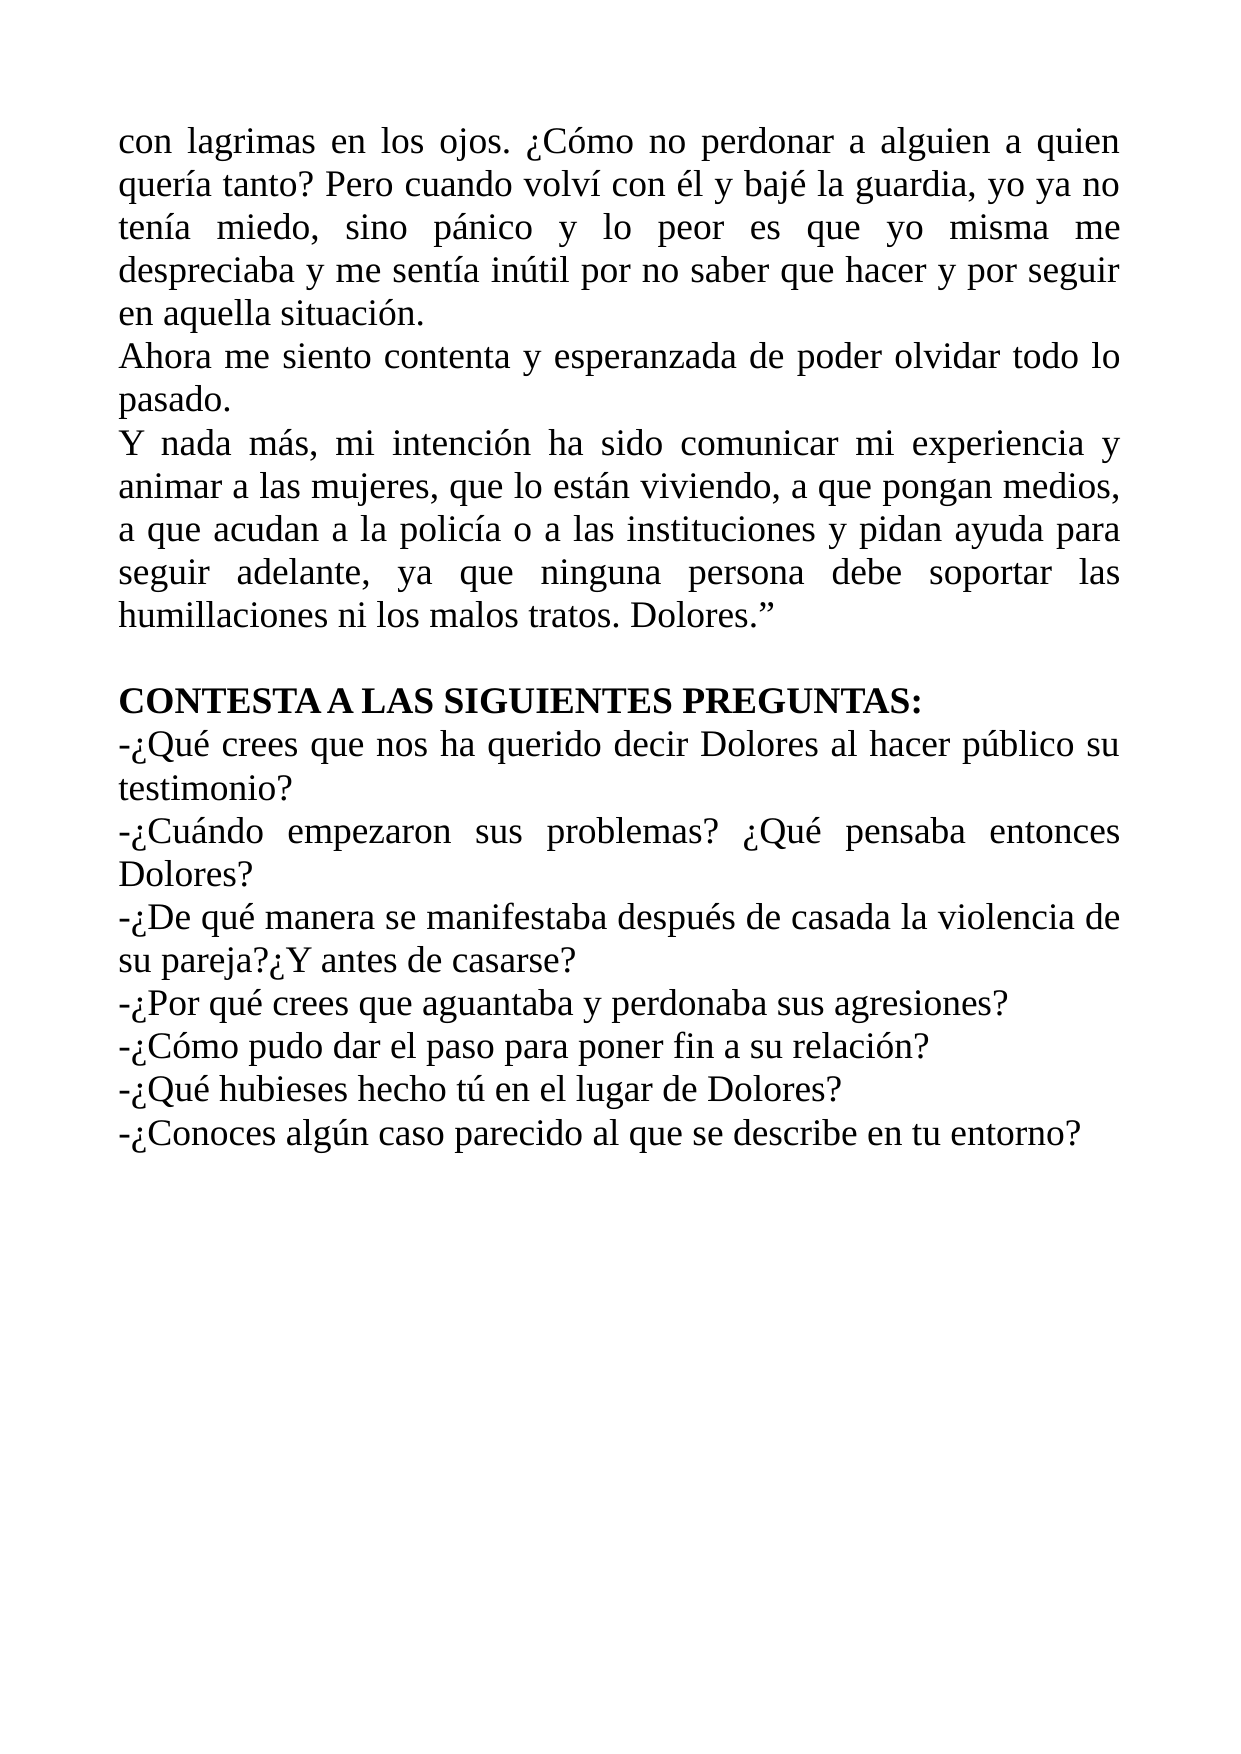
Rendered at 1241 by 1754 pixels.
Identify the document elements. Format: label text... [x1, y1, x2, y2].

text CONTESTA A LAS SIGUIENTES PREGUNTAS: [118, 679, 1122, 722]
text con lagrimas en los ojos. ¿Cómo no perdonar a alguien a quien quería tanto? Pero cuando volví con él y bajé la guardia, yo ya no tenía miedo, sino pánico y lo peor es que yo misma me despreciaba y me sentía inútil por no saber que hacer y por seguir en aquella situación. [118, 118, 1122, 334]
text -¿Cuándo empezaron sus problemas? ¿Qué pensaba entonces Dolores? [118, 808, 1122, 894]
text -¿Conoces algún caso parecido al que se describe en tu entorno? [118, 1110, 1122, 1153]
text -¿Cómo pudo dar el paso para poner fin a su relación? [118, 1024, 1122, 1067]
text Y nada más, mi intención ha sido comunicar mi experiencia y animar a las mujeres, que lo están viviendo, a que pongan medios, a que acudan a la policía o a las instituciones y pidan ayuda para seguir adelante, ya que ninguna persona debe soportar las humillaciones ni los malos tratos. Dolores.” [118, 420, 1122, 636]
text Ahora me siento contenta y esperanzada de poder olvidar todo lo pasado. [118, 334, 1122, 420]
text -¿Qué hubieses hecho tú en el lugar de Dolores? [118, 1067, 1122, 1110]
text -¿Por qué crees que aguantaba y perdonaba sus agresiones? [118, 981, 1122, 1024]
text -¿De qué manera se manifestaba después de casada la violencia de su pareja?¿Y antes de casarse? [118, 894, 1122, 981]
text -¿Qué crees que nos ha querido decir Dolores al hacer público su testimonio? [118, 722, 1122, 808]
